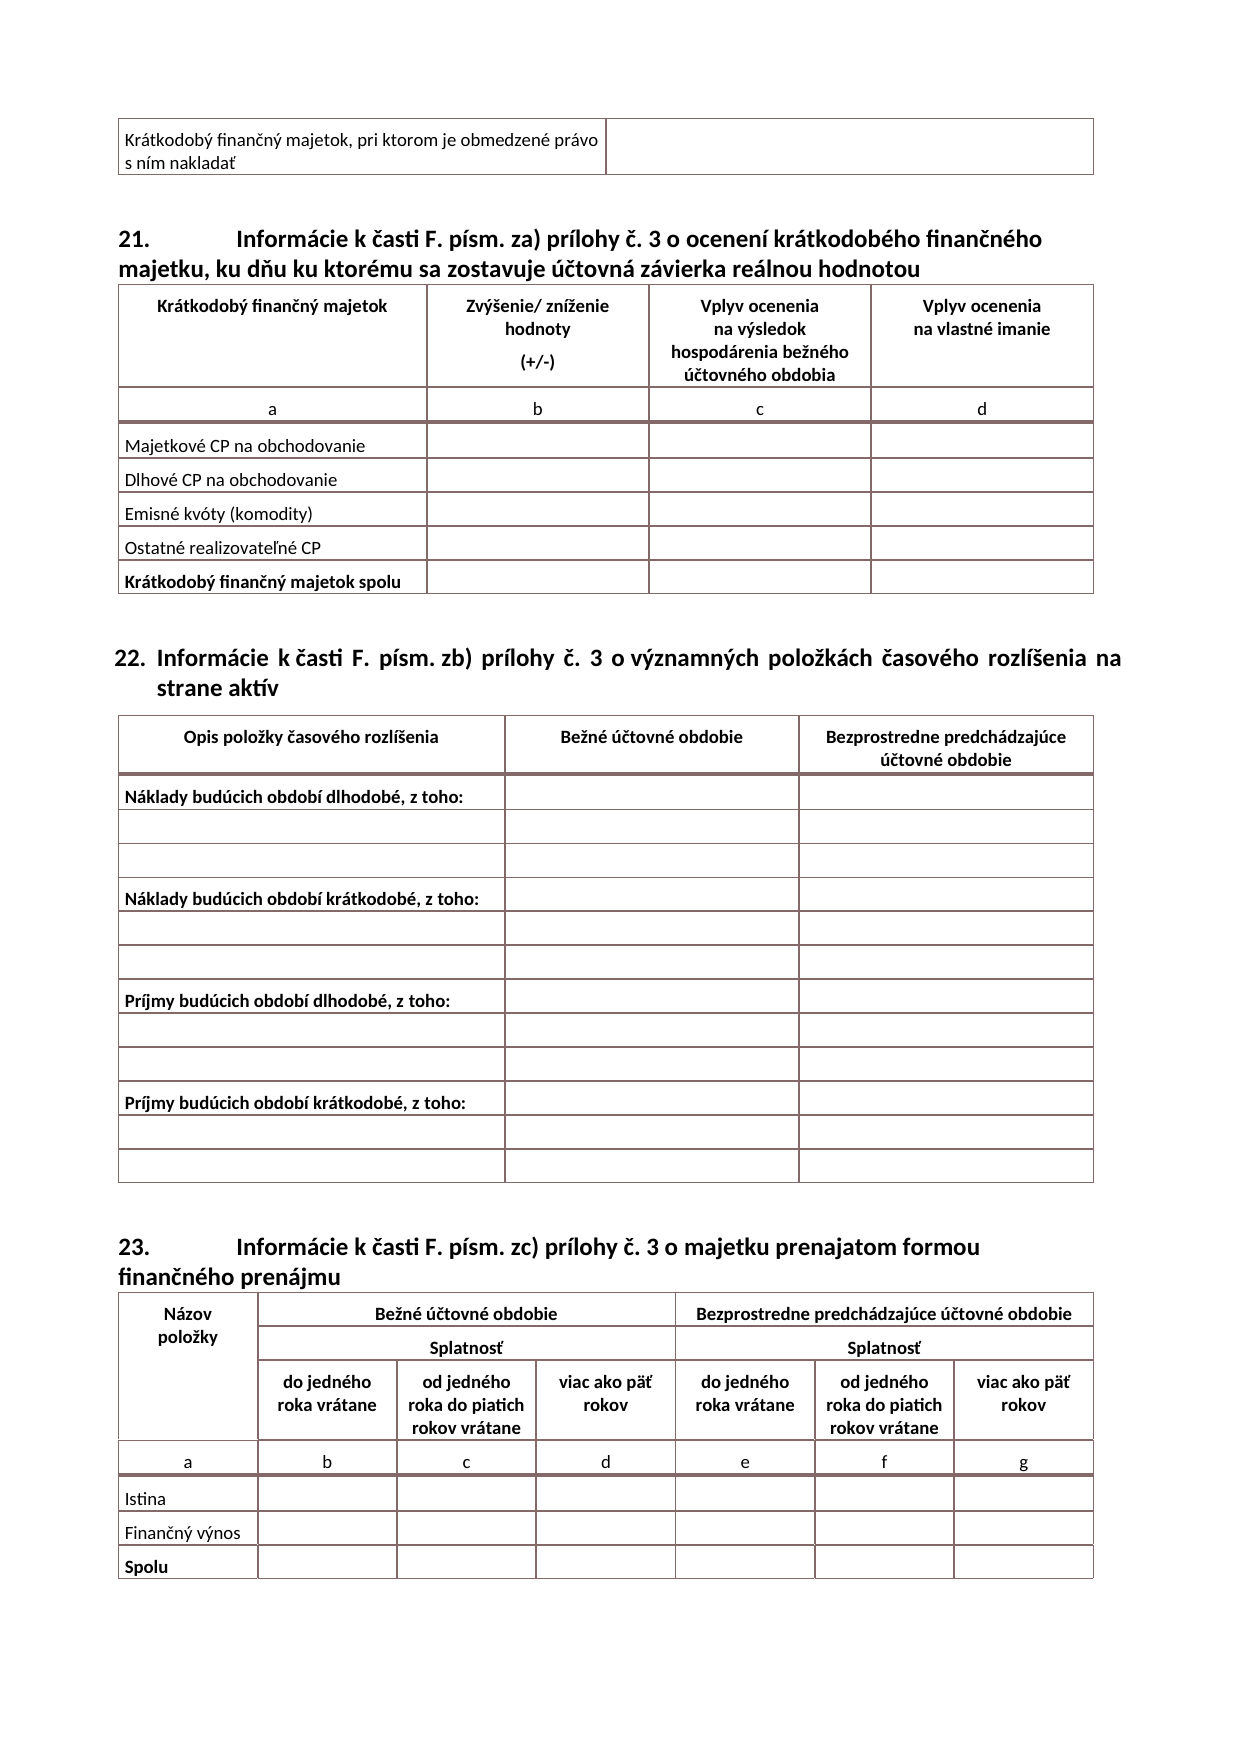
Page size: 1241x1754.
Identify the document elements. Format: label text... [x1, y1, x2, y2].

table_cell [428, 493, 648, 525]
table_cell [607, 119, 1093, 174]
table_cell a [119, 1441, 257, 1473]
table_header Bežné účtovné obdobie [506, 716, 798, 772]
table_header Opis položky časového rozlíšenia [119, 716, 504, 772]
table_cell a [119, 388, 426, 420]
table_cell e [676, 1441, 814, 1473]
table_cell Krátkodobý finančný majetok, pri ktorom je obmedzené právo s ním nakladať [119, 119, 605, 174]
table_header Zvýšenie/ zníženie hodnoty (+/-) [428, 285, 648, 386]
table_cell [537, 1546, 675, 1578]
table_cell [800, 810, 1093, 843]
table_cell [800, 980, 1093, 1012]
table_cell [872, 527, 1093, 559]
table_cell [537, 1477, 675, 1510]
table_cell Krátkodobý finančný majetok spolu [119, 561, 426, 593]
table_cell [506, 810, 798, 843]
table_cell [398, 1512, 535, 1544]
table_cell [119, 912, 504, 944]
table_cell viac ako päť rokov [955, 1361, 1093, 1439]
table_cell [800, 912, 1093, 944]
table_cell [955, 1512, 1093, 1544]
table_cell [428, 527, 648, 559]
table_cell [506, 1082, 798, 1114]
table_cell [506, 878, 798, 910]
table_cell [506, 776, 798, 809]
table_cell [506, 1116, 798, 1148]
table_cell [955, 1546, 1093, 1578]
table_cell od jedného roka do piatich rokov vrátane [816, 1361, 953, 1439]
table_cell b [259, 1441, 396, 1473]
table_cell [800, 946, 1093, 978]
table_header Bezprostredne predchádzajúce účtovné obdobie [800, 716, 1093, 772]
table_cell [816, 1512, 953, 1544]
table_cell [816, 1546, 953, 1578]
table_cell f [816, 1441, 953, 1473]
table_cell Príjmy budúcich období krátkodobé, z toho: [119, 1082, 504, 1114]
table_cell [676, 1512, 814, 1544]
table_cell Spolu [119, 1546, 257, 1578]
table_cell [259, 1546, 396, 1578]
table_cell [650, 424, 870, 457]
table_header Vplyv ocenenia na vlastné imanie [872, 285, 1093, 386]
table_cell Ostatné realizovateľné CP [119, 527, 426, 559]
table_cell Dlhové CP na obchodovanie [119, 459, 426, 491]
table_cell [800, 1014, 1093, 1046]
table_cell Príjmy budúcich období dlhodobé, z toho: [119, 980, 504, 1012]
text 21. Informácie k časti F. písm. za) prílohy č. 3 o ocenení krátkodobého finančného majetku, ku dňu ku ktorému sa zostavuje účtovná závierka reálnou hodnotou [118, 223, 1122, 284]
table_cell Splatnosť [259, 1327, 675, 1359]
table_cell [800, 1082, 1093, 1114]
table_cell [800, 1116, 1093, 1148]
table_cell [506, 912, 798, 944]
table_cell [428, 424, 648, 457]
table_cell viac ako päť rokov [537, 1361, 675, 1439]
table_cell [506, 1014, 798, 1046]
table_cell d [872, 388, 1093, 420]
table_cell [650, 493, 870, 525]
table_cell [506, 1048, 798, 1080]
text 22. Informácie k časti F. písm. zb) prílohy č. 3 o významných položkách časového rozlíšenia na strane aktív [114, 642, 1122, 703]
table_cell [650, 459, 870, 491]
table_cell Majetkové CP na obchodovanie [119, 424, 426, 457]
table_cell [872, 561, 1093, 593]
table_cell d [537, 1441, 675, 1473]
table_cell Finančný výnos [119, 1512, 257, 1544]
table_cell [506, 980, 798, 1012]
table_cell [119, 810, 504, 843]
table_cell [955, 1477, 1093, 1510]
table_cell Náklady budúcich období krátkodobé, z toho: [119, 878, 504, 910]
table_cell [428, 459, 648, 491]
table_cell [259, 1477, 396, 1510]
table_cell [119, 1014, 504, 1046]
table_cell [872, 493, 1093, 525]
table_header Názov položky [119, 1293, 257, 1439]
table_cell [872, 424, 1093, 457]
table_cell [119, 844, 504, 877]
table_cell c [650, 388, 870, 420]
table_cell Náklady budúcich období dlhodobé, z toho: [119, 776, 504, 809]
table_cell b [428, 388, 648, 420]
table_cell [650, 561, 870, 593]
table_cell [259, 1512, 396, 1544]
table_cell [816, 1477, 953, 1510]
table_cell [800, 1150, 1093, 1182]
table_cell [800, 776, 1093, 809]
table_cell [650, 527, 870, 559]
table_cell [506, 1150, 798, 1182]
table_header Krátkodobý finančný majetok [119, 285, 426, 386]
table_cell [119, 1150, 504, 1182]
table_cell [537, 1512, 675, 1544]
table_cell [398, 1546, 535, 1578]
text 23. Informácie k časti F. písm. zc) prílohy č. 3 o majetku prenajatom formou finančného prenájmu [118, 1231, 1122, 1292]
table_cell c [398, 1441, 535, 1473]
table_cell Splatnosť [676, 1327, 1093, 1359]
table_cell [800, 844, 1093, 877]
table_cell [506, 844, 798, 877]
table_header Bezprostredne predchádzajúce účtovné obdobie [676, 1293, 1093, 1325]
table_cell do jedného roka vrátane [259, 1361, 396, 1439]
table_cell [676, 1546, 814, 1578]
table_cell Emisné kvóty (komodity) [119, 493, 426, 525]
table_cell [800, 1048, 1093, 1080]
table_cell [119, 1116, 504, 1148]
table_cell [119, 946, 504, 978]
table_cell [676, 1477, 814, 1510]
table_header Bežné účtovné obdobie [259, 1293, 675, 1325]
table_cell Istina [119, 1477, 257, 1510]
table_header Vplyv ocenenia na výsledok hospodárenia bežného účtovného obdobia [650, 285, 870, 386]
table_cell [872, 459, 1093, 491]
table_cell [506, 946, 798, 978]
table_cell [428, 561, 648, 593]
table_cell [800, 878, 1093, 910]
table_cell g [955, 1441, 1093, 1473]
table_cell [398, 1477, 535, 1510]
table_cell do jedného roka vrátane [676, 1361, 814, 1439]
table_cell od jedného roka do piatich rokov vrátane [398, 1361, 535, 1439]
table_cell [119, 1048, 504, 1080]
